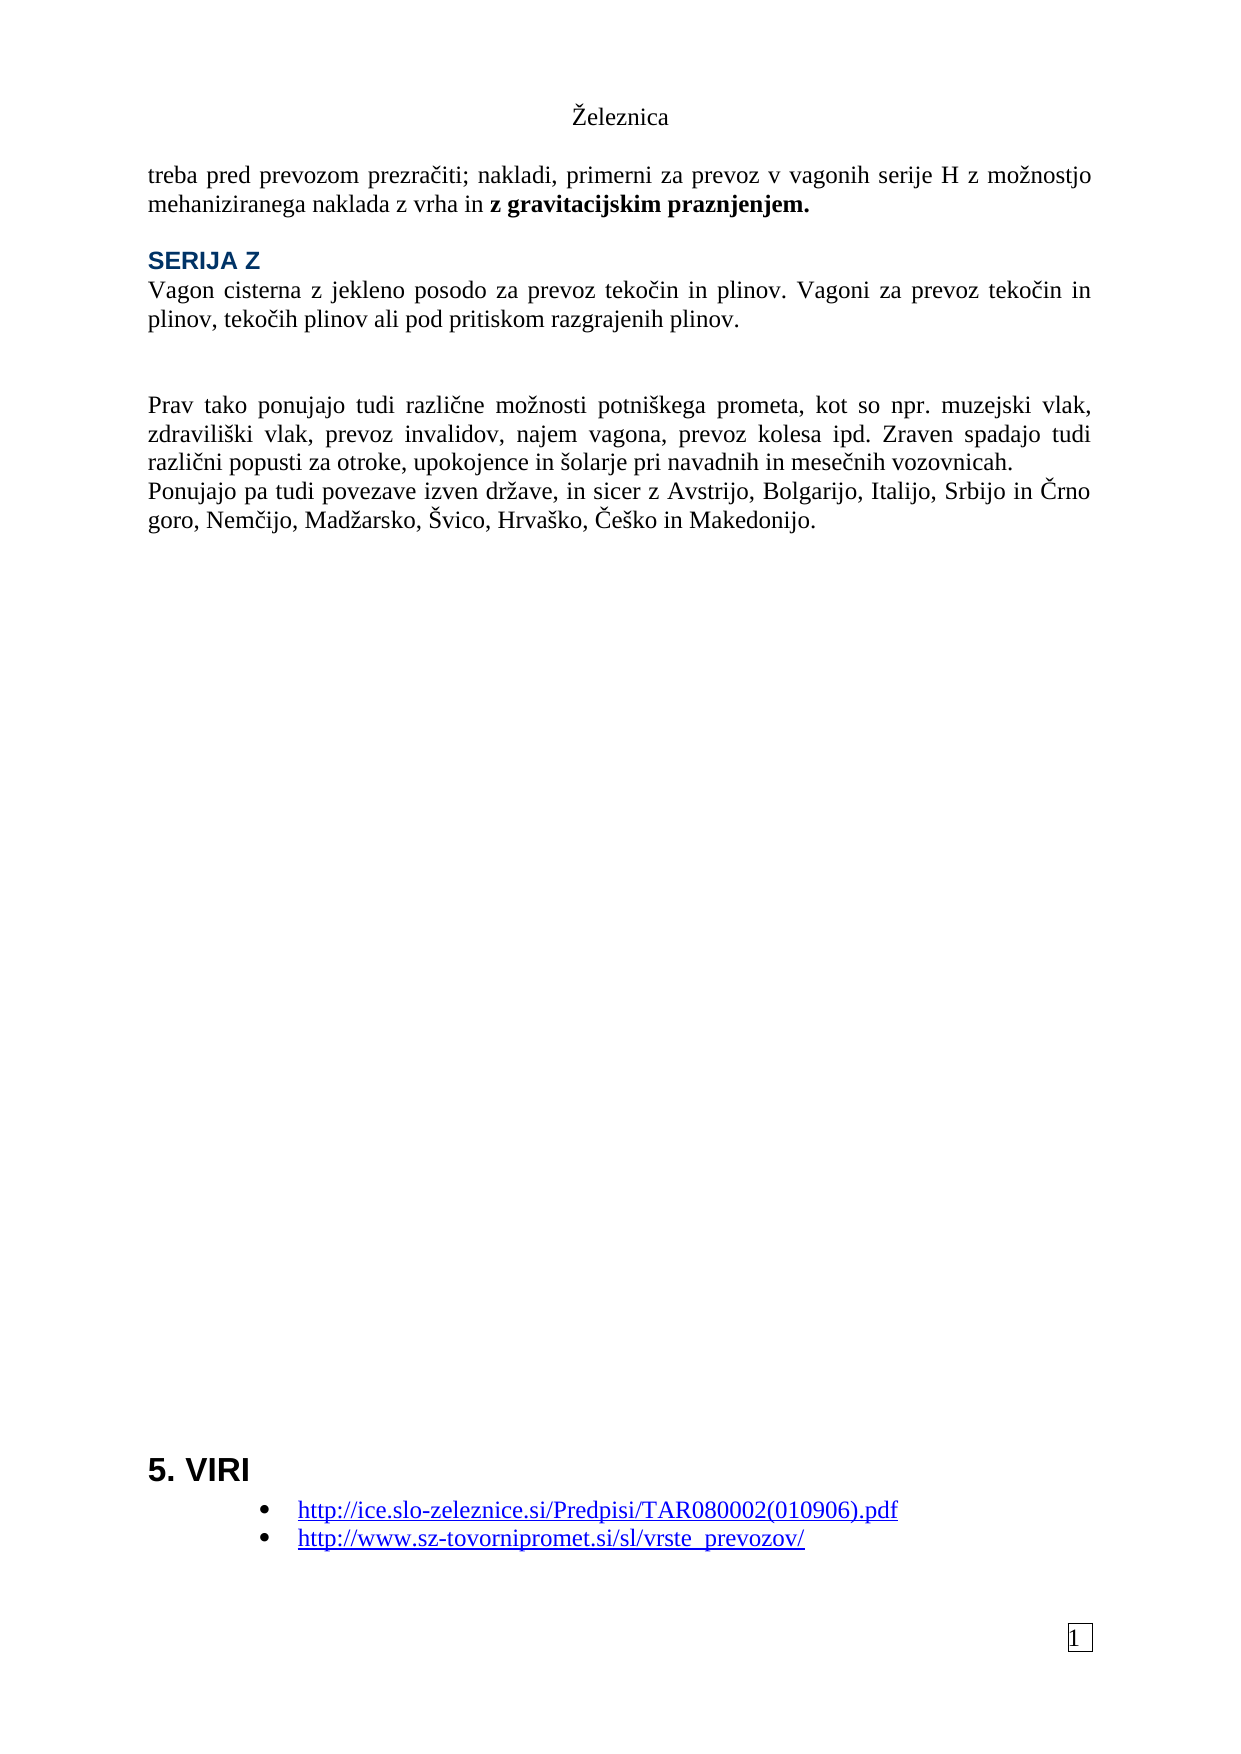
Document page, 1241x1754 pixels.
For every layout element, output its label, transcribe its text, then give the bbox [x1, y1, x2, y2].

list http://ice.slo-zeleznice.si/Predpisi/TAR080002(010906).pdf [260, 1495, 1093, 1523]
text SERIJA Z [148, 246, 1093, 275]
subtitle VIRI [148, 1450, 1093, 1488]
text Ponujajo pa tudi povezave izven države, in sicer z Avstrijo, Bolgarijo, Italijo, Srbijo in Črno goro, Nemčijo, Madžarsko, Švico, Hrvaško, Češko in Makedonijo. [148, 476, 1093, 534]
text Vagon cisterna z jekleno posodo za prevoz tekočin in plinov. Vagoni za prevoz tekočin in plinov, tekočih plinov ali pod pritiskom razgrajenih plinov. [148, 275, 1093, 332]
text treba pred prevozom prezračiti; nakladi, primerni za prevoz v vagonih serije H z možnostjo mehaniziranega naklada z vrha in z gravitacijskim praznjenjem. [148, 160, 1093, 217]
text Prav tako ponujajo tudi različne možnosti potniškega prometa, kot so npr. muzejski vlak, zdraviliški vlak, prevoz invalidov, najem vagona, prevoz kolesa ipd. Zraven spadajo tudi različni popusti za otroke, upokojence in šolarje pri navadnih in mesečnih vozovnicah. [148, 390, 1093, 476]
list http://www.sz-tovornipromet.si/sl/vrste_prevozov/ [260, 1523, 1093, 1552]
